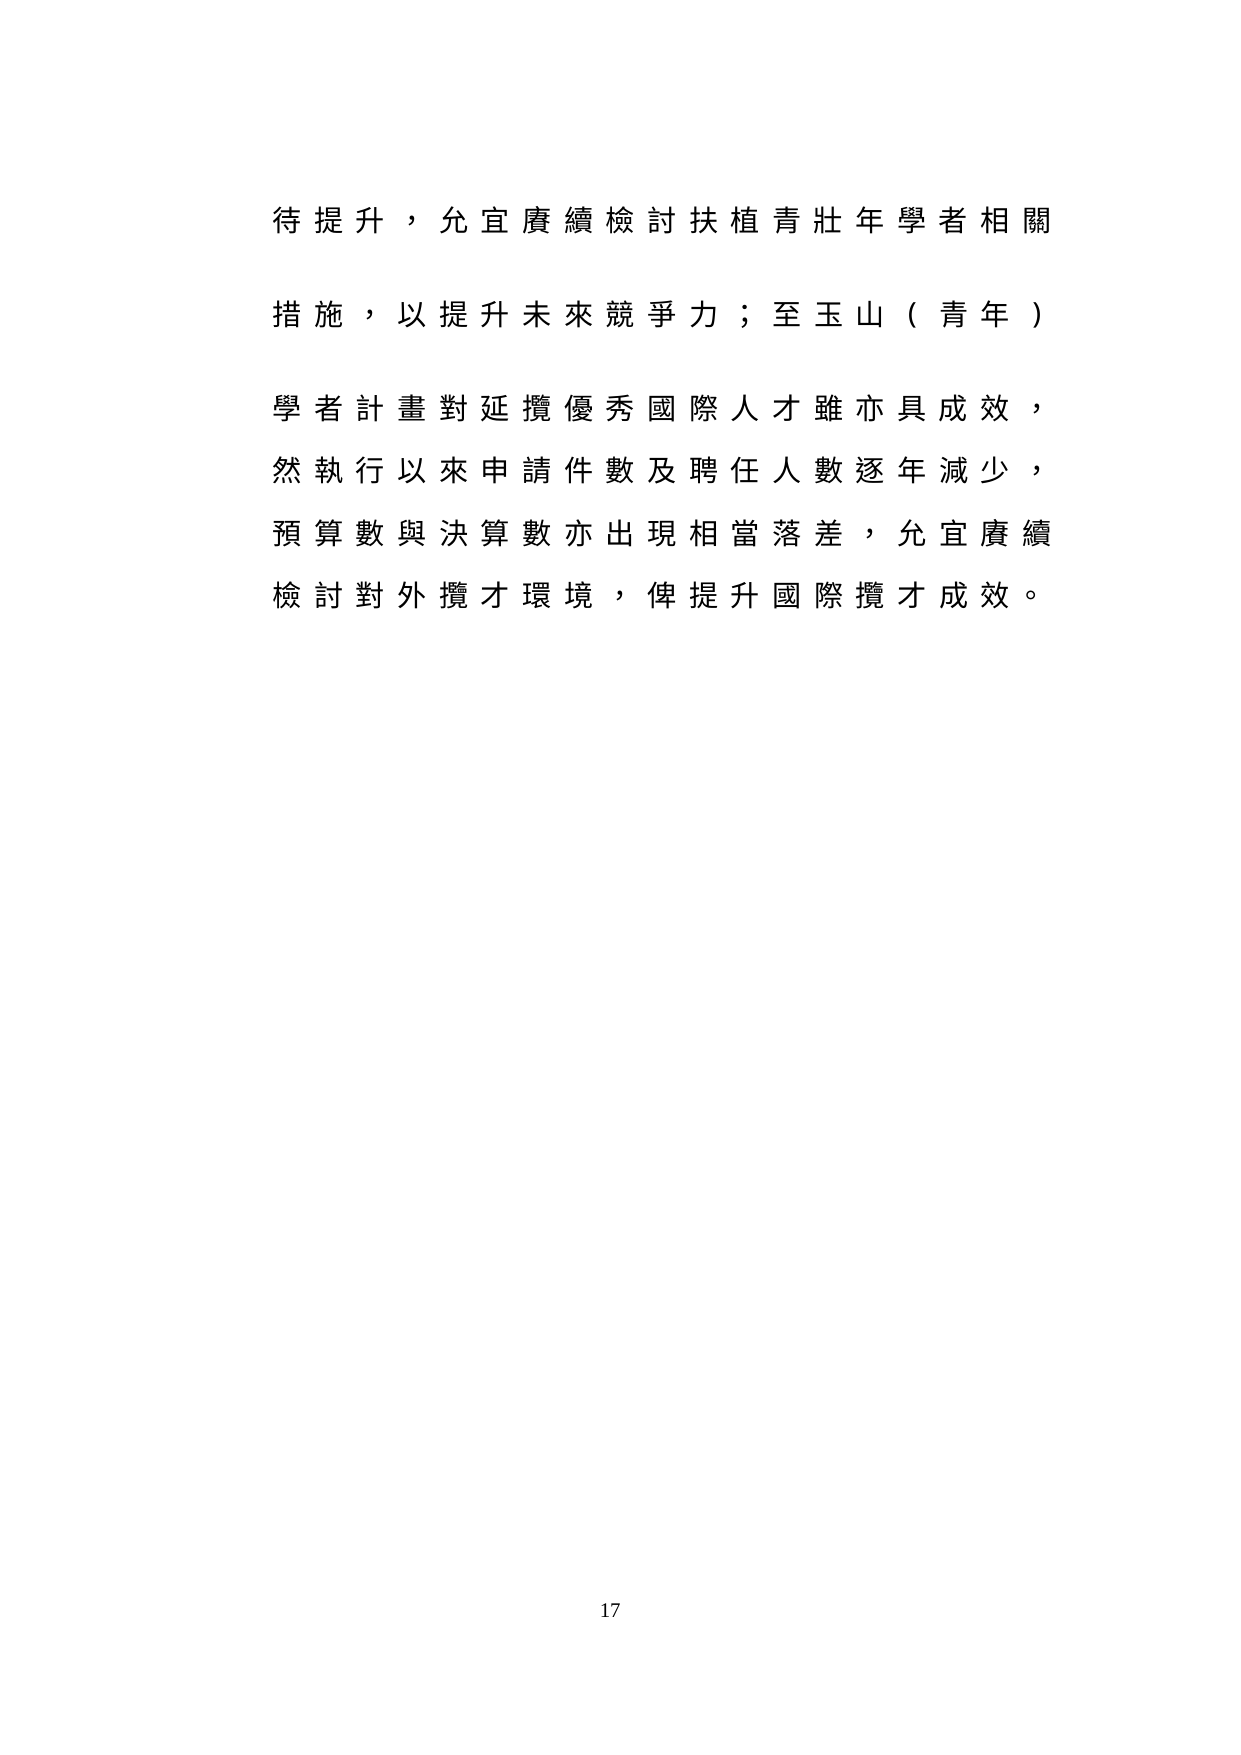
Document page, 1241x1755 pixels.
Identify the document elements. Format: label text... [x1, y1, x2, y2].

text 待提升，允宜賡續檢討扶植青壯年學者相關措施，以提升未來競爭力；至玉山(青年)學者計畫對延攬優秀國際人才雖亦具成效，然執行以來申請件數及聘任人數逐年減少，預算數與決算數亦出現相當落差，允宜賡續檢討對外攬才環境，俾提升國際攬才成效。 [242, 177, 1058, 615]
